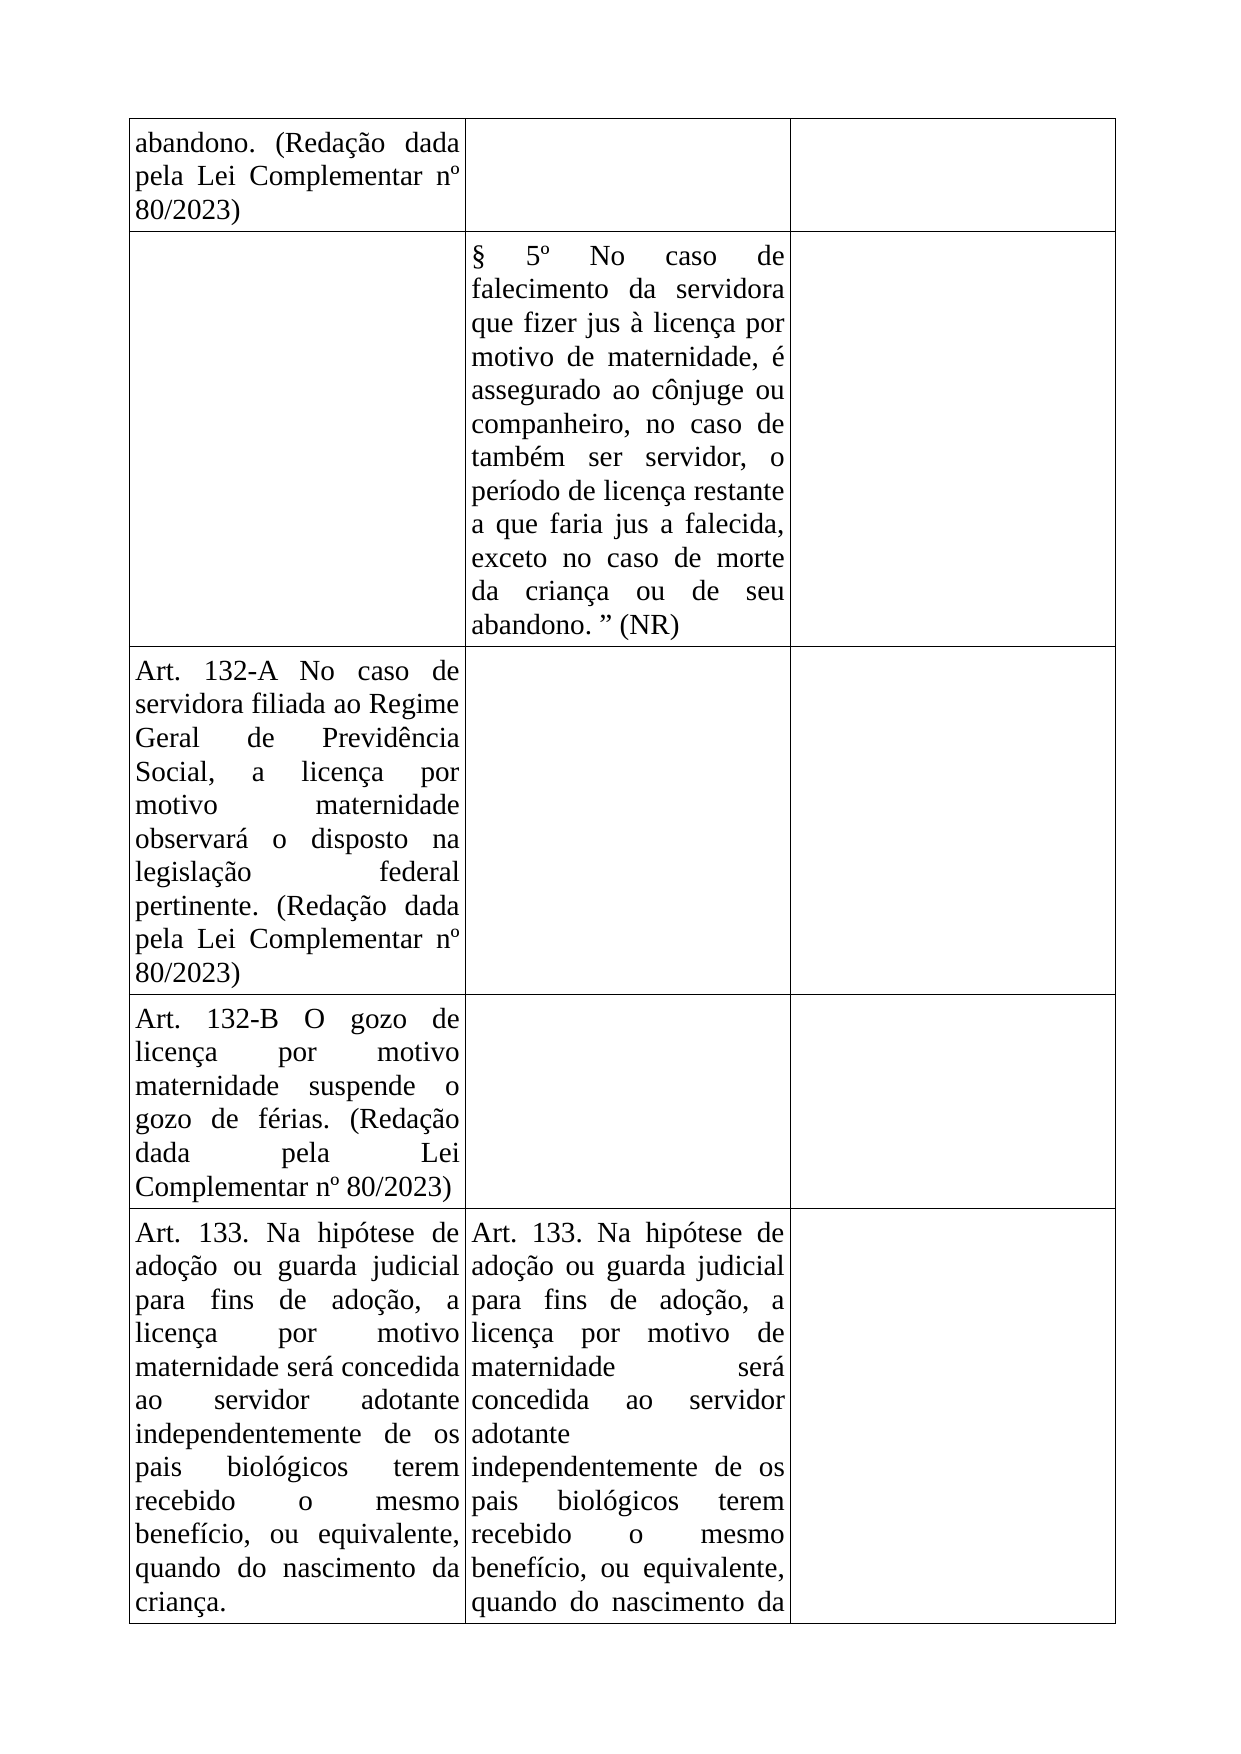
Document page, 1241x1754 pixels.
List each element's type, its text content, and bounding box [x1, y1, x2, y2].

table_cell Art. 132-B O gozo de licença por motivo maternidade suspende o gozo de férias. (Redação dada pela Lei Complementar nº 80/2023) [130, 995, 465, 1208]
table_cell Art. 133. Na hipótese de adoção ou guarda judicial para fins de adoção, a licença por motivo maternidade será concedida ao servidor adotante independentemente de os pais biológicos terem recebido o mesmo benefício, ou equivalente, quando do nascimento da criança. [130, 1209, 465, 1623]
table_cell [791, 995, 1115, 1208]
table_cell § 5º No caso de falecimento da servidora que fizer jus à licença por motivo de maternidade, é assegurado ao cônjuge ou companheiro, no caso de também ser servidor, o período de licença restante a que faria jus a falecida, exceto no caso de morte da criança ou de seu abandono. ” (NR) [466, 232, 790, 646]
table_cell [466, 647, 790, 994]
table_cell Art. 133. Na hipótese de adoção ou guarda judicial para fins de adoção, a licença por motivo de maternidade será concedida ao servidor adotante independentemente de os pais biológicos terem recebido o mesmo benefício, ou equivalente, quando do nascimento da [466, 1209, 790, 1623]
table_cell [791, 119, 1115, 231]
table_cell [791, 647, 1115, 994]
table_cell [791, 1209, 1115, 1623]
table_cell [791, 232, 1115, 646]
table_cell abandono. (Redação dada pela Lei Complementar nº 80/2023) [130, 119, 465, 231]
table_cell Art. 132-A No caso de servidora filiada ao Regime Geral de Previdência Social, a licença por motivo maternidade observará o disposto na legislação federal pertinente. (Redação dada pela Lei Complementar nº 80/2023) [130, 647, 465, 994]
table_cell [466, 119, 790, 231]
table_cell [130, 232, 465, 646]
table_cell [466, 995, 790, 1208]
